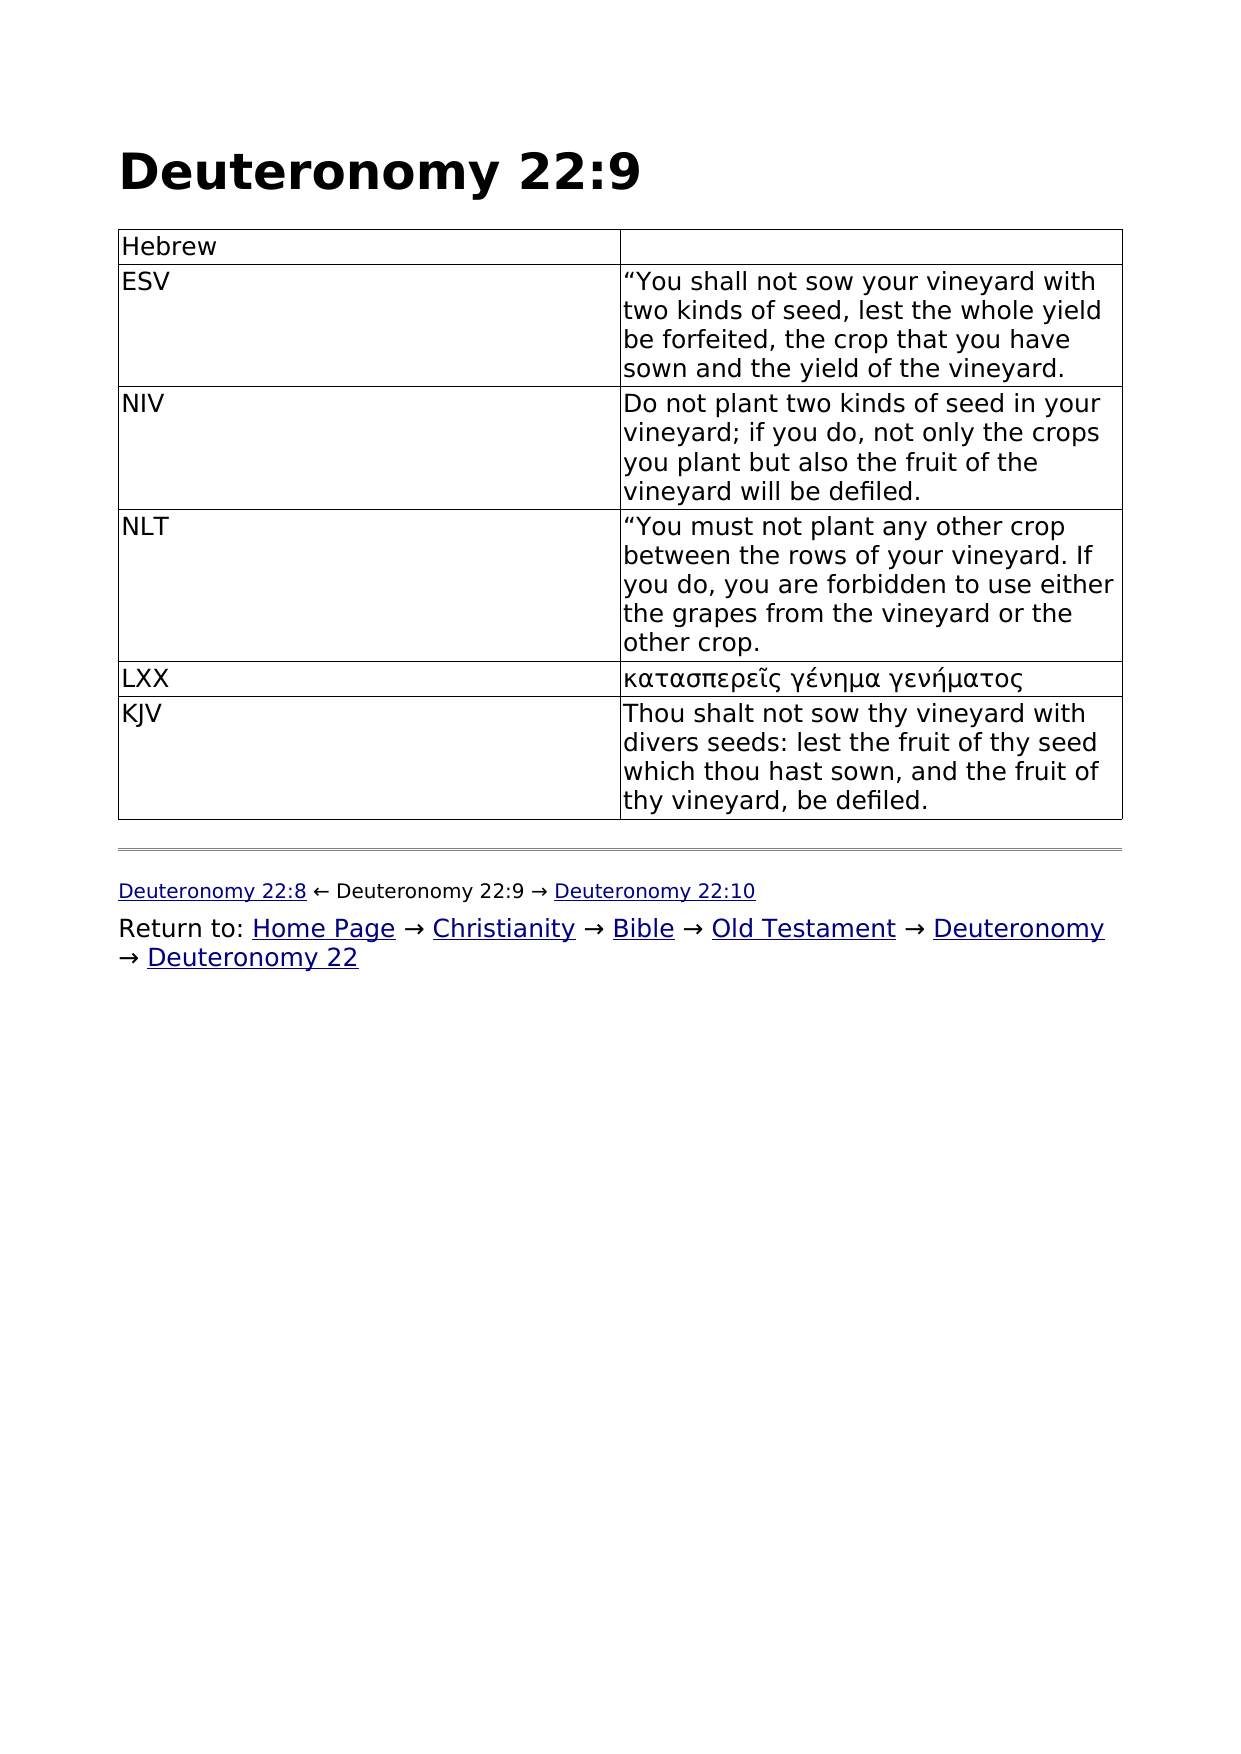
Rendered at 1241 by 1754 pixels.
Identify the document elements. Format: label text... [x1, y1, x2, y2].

table_cell LXX [119, 662, 620, 696]
table_cell κατασπερεῖς γένημα γενήματος [621, 662, 1122, 696]
table_header [621, 230, 1122, 264]
table_cell Thou shalt not sow thy vineyard with divers seeds: lest the fruit of thy seed which thou hast sown, and the fruit of thy vineyard, be defiled. [621, 697, 1122, 818]
table_cell Do not plant two kinds of seed in your vineyard; if you do, not only the crops you plant but also the fruit of the vineyard will be defiled. [621, 387, 1122, 509]
table_cell “You must not plant any other crop between the rows of your vineyard. If you do, you are forbidden to use either the grapes from the vineyard or the other crop. [621, 510, 1122, 661]
table_cell KJV [119, 697, 620, 818]
table_cell ESV [119, 265, 620, 386]
text Deuteronomy 22:8 ← Deuteronomy 22:9 → Deuteronomy 22:10 [118, 880, 1122, 914]
table_cell “You shall not sow your vineyard with two kinds of seed, lest the whole yield be forfeited, the crop that you have sown and the yield of the vineyard. [621, 265, 1122, 386]
table_cell NIV [119, 387, 620, 509]
table_cell NLT [119, 510, 620, 661]
table_header Hebrew [119, 230, 620, 264]
subtitle Deuteronomy 22:9 [118, 143, 1122, 201]
text Return to: Home Page → Christianity → Bible → Old Testament → Deuteronomy → Deuteronomy 22 [118, 914, 1122, 972]
